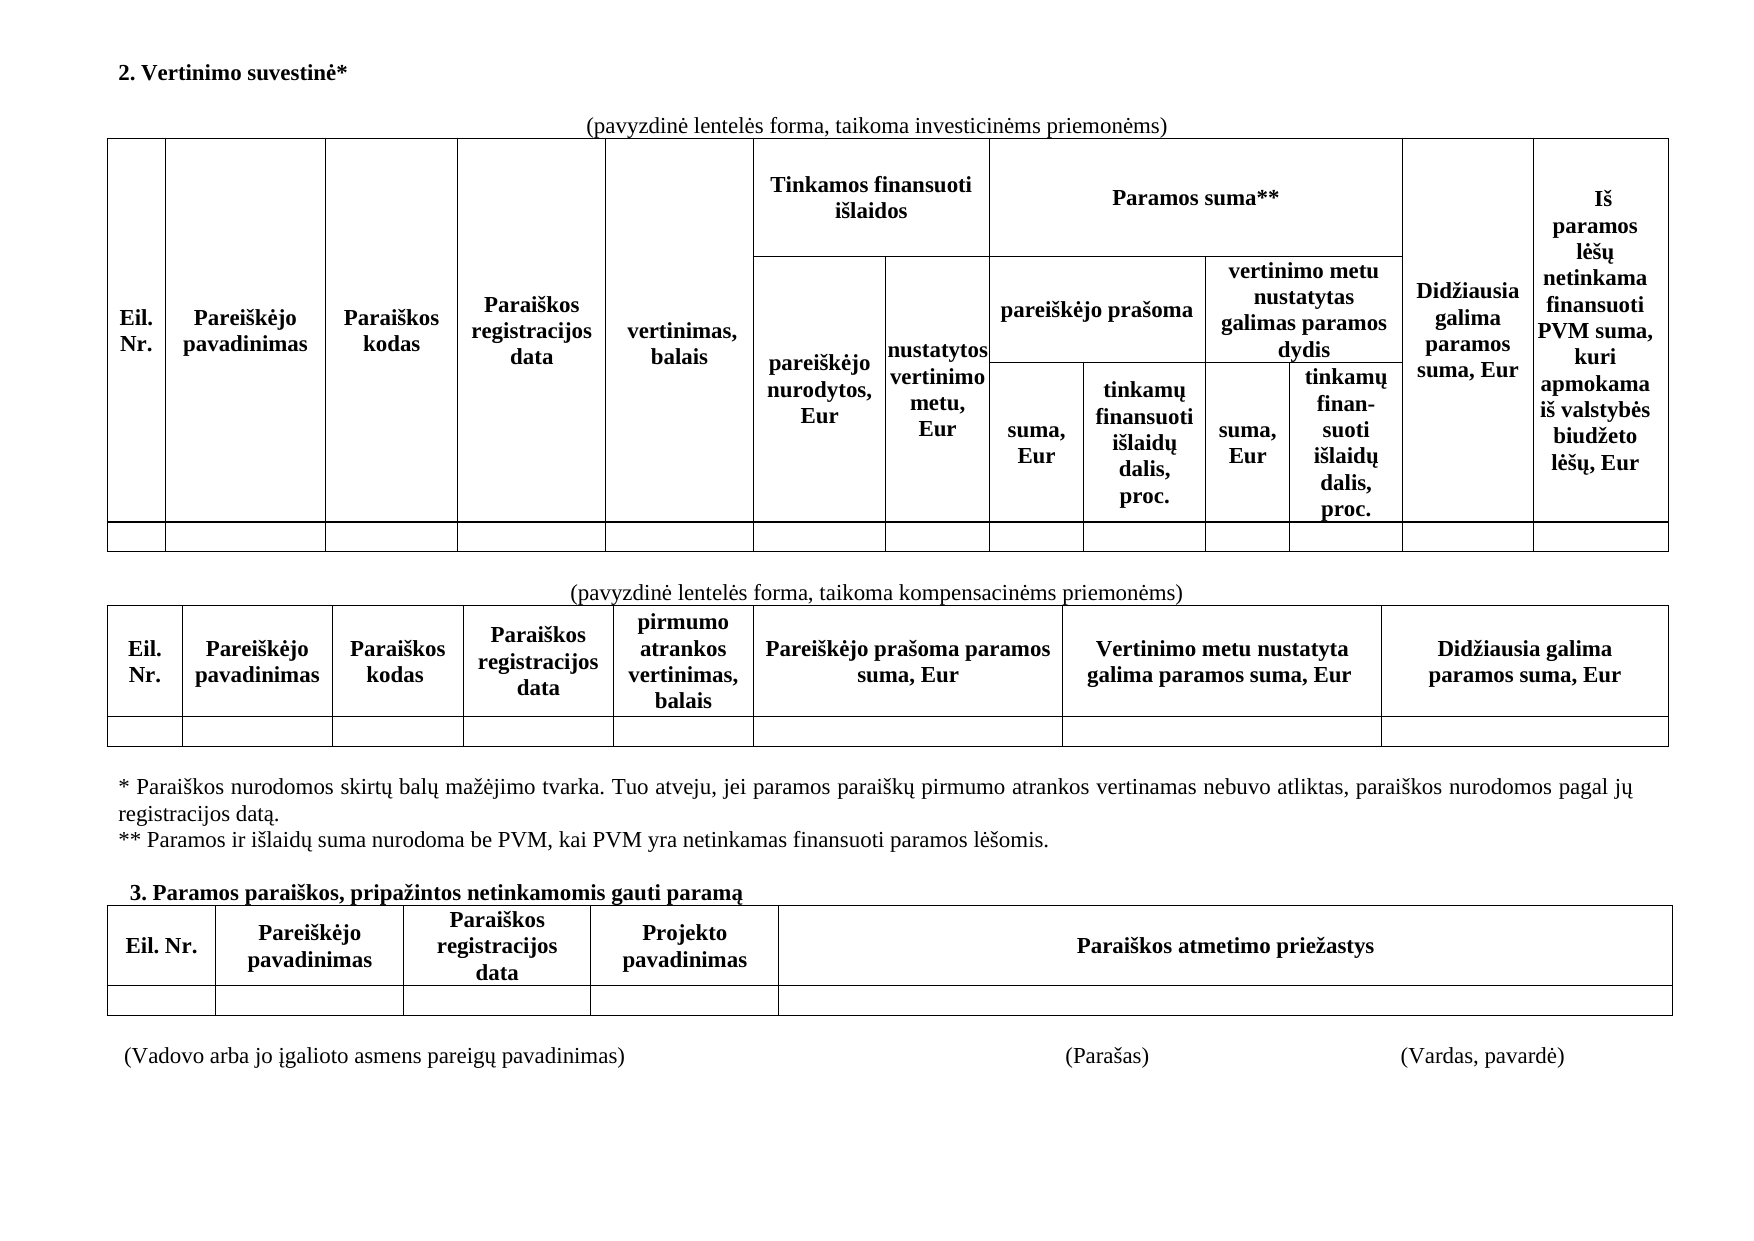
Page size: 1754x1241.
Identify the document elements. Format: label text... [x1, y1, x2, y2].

table_header Projekto pavadinimas [591, 906, 778, 985]
table_cell suma, Eur [990, 363, 1083, 521]
table_header Pareiškėjo prašoma paramos suma, Eur [754, 606, 1062, 716]
table_header Paraiškos registracijos data [464, 606, 613, 716]
table_cell [108, 717, 182, 746]
table_header Iš paramos lėšų netinkama finansuoti PVM suma, kuri apmokama iš valstybės biudžeto lėšų, Eur [1534, 139, 1668, 521]
table_cell [990, 523, 1083, 551]
table_cell [216, 986, 403, 1015]
table_header Eil. Nr. [108, 906, 215, 985]
table_cell [614, 717, 753, 746]
table_header pirmumo atrankos vertinimas, balais [614, 606, 753, 716]
table_cell tinkamų finansuoti išlaidų dalis, proc. [1084, 363, 1205, 521]
text 2. Vertinimo suvestinė* [118, 59, 1636, 85]
table_cell suma, Eur [1206, 363, 1289, 521]
table_cell [108, 523, 165, 551]
table_cell [183, 717, 332, 746]
table_cell [886, 523, 989, 551]
table_header Didžiausia galima paramos suma, Eur [1403, 139, 1533, 521]
table_cell [754, 717, 1062, 746]
table_header Paraiškos registracijos data [404, 906, 590, 985]
table_cell [1382, 717, 1668, 746]
table_cell [1206, 523, 1289, 551]
table_header Paraiškos kodas [326, 139, 457, 521]
table_cell [1534, 523, 1668, 551]
table_cell tinkamų finan-suoti išlaidų dalis, proc. [1290, 363, 1402, 521]
table_cell [458, 523, 605, 551]
table_header Eil. Nr. [108, 606, 182, 716]
text * Paraiškos nurodomos skirtų balų mažėjimo tvarka. Tuo atveju, jei paramos paraiškų pirmumo atrankos vertinamas nebuvo atliktas, paraiškos nurodomos pagal jų registracijos datą. [118, 773, 1636, 826]
table_cell nustatytos vertinimo metu, Eur [886, 257, 989, 521]
table_cell vertinimo metu nustatytas galimas paramos dydis [1206, 257, 1402, 362]
table_cell pareiškėjo prašoma [990, 257, 1205, 362]
table_cell [464, 717, 613, 746]
table_cell [1290, 523, 1402, 551]
table_header Paraiškos registracijos data [458, 139, 605, 521]
text (pavyzdinė lentelės forma, taikoma kompensacinėms priemonėms) [118, 578, 1636, 605]
table_header Vertinimo metu nustatyta galima paramos suma, Eur [1063, 606, 1381, 716]
table_cell [1084, 523, 1205, 551]
table_header Pareiškėjo pavadinimas [183, 606, 332, 716]
table_cell [1403, 523, 1533, 551]
text ** Paramos ir išlaidų suma nurodoma be PVM, kai PVM yra netinkamas finansuoti paramos lėšomis. [118, 826, 1636, 852]
table_header Paramos suma** [990, 139, 1402, 256]
table_header vertinimas, balais [606, 139, 753, 521]
table_cell [404, 986, 590, 1015]
text (pavyzdinė lentelės forma, taikoma investicinėms priemonėms) [118, 112, 1636, 138]
table_header Paraiškos atmetimo priežastys [779, 906, 1672, 985]
table_cell pareiškėjo nurodytos, Eur [754, 257, 885, 521]
table_header Pareiškėjo pavadinimas [166, 139, 325, 521]
text (Vadovo arba jo įgalioto asmens pareigų pavadinimas) (Parašas) (Vardas, pavardė) [118, 1042, 1636, 1069]
table_cell [779, 986, 1672, 1015]
table_header Pareiškėjo pavadinimas [216, 906, 403, 985]
table_cell [326, 523, 457, 551]
table_cell [166, 523, 325, 551]
table_header Paraiškos kodas [333, 606, 463, 716]
table_header Didžiausia galima paramos suma, Eur [1382, 606, 1668, 716]
table_header Eil. Nr. [108, 139, 165, 521]
table_cell [333, 717, 463, 746]
table_cell [606, 523, 753, 551]
table_cell [754, 523, 885, 551]
text 3. Paramos paraiškos, pripažintos netinkamomis gauti paramą [118, 879, 1636, 905]
table_cell [591, 986, 778, 1015]
table_cell [1063, 717, 1381, 746]
table_header Tinkamos finansuoti išlaidos [754, 139, 989, 256]
table_cell [108, 986, 215, 1015]
